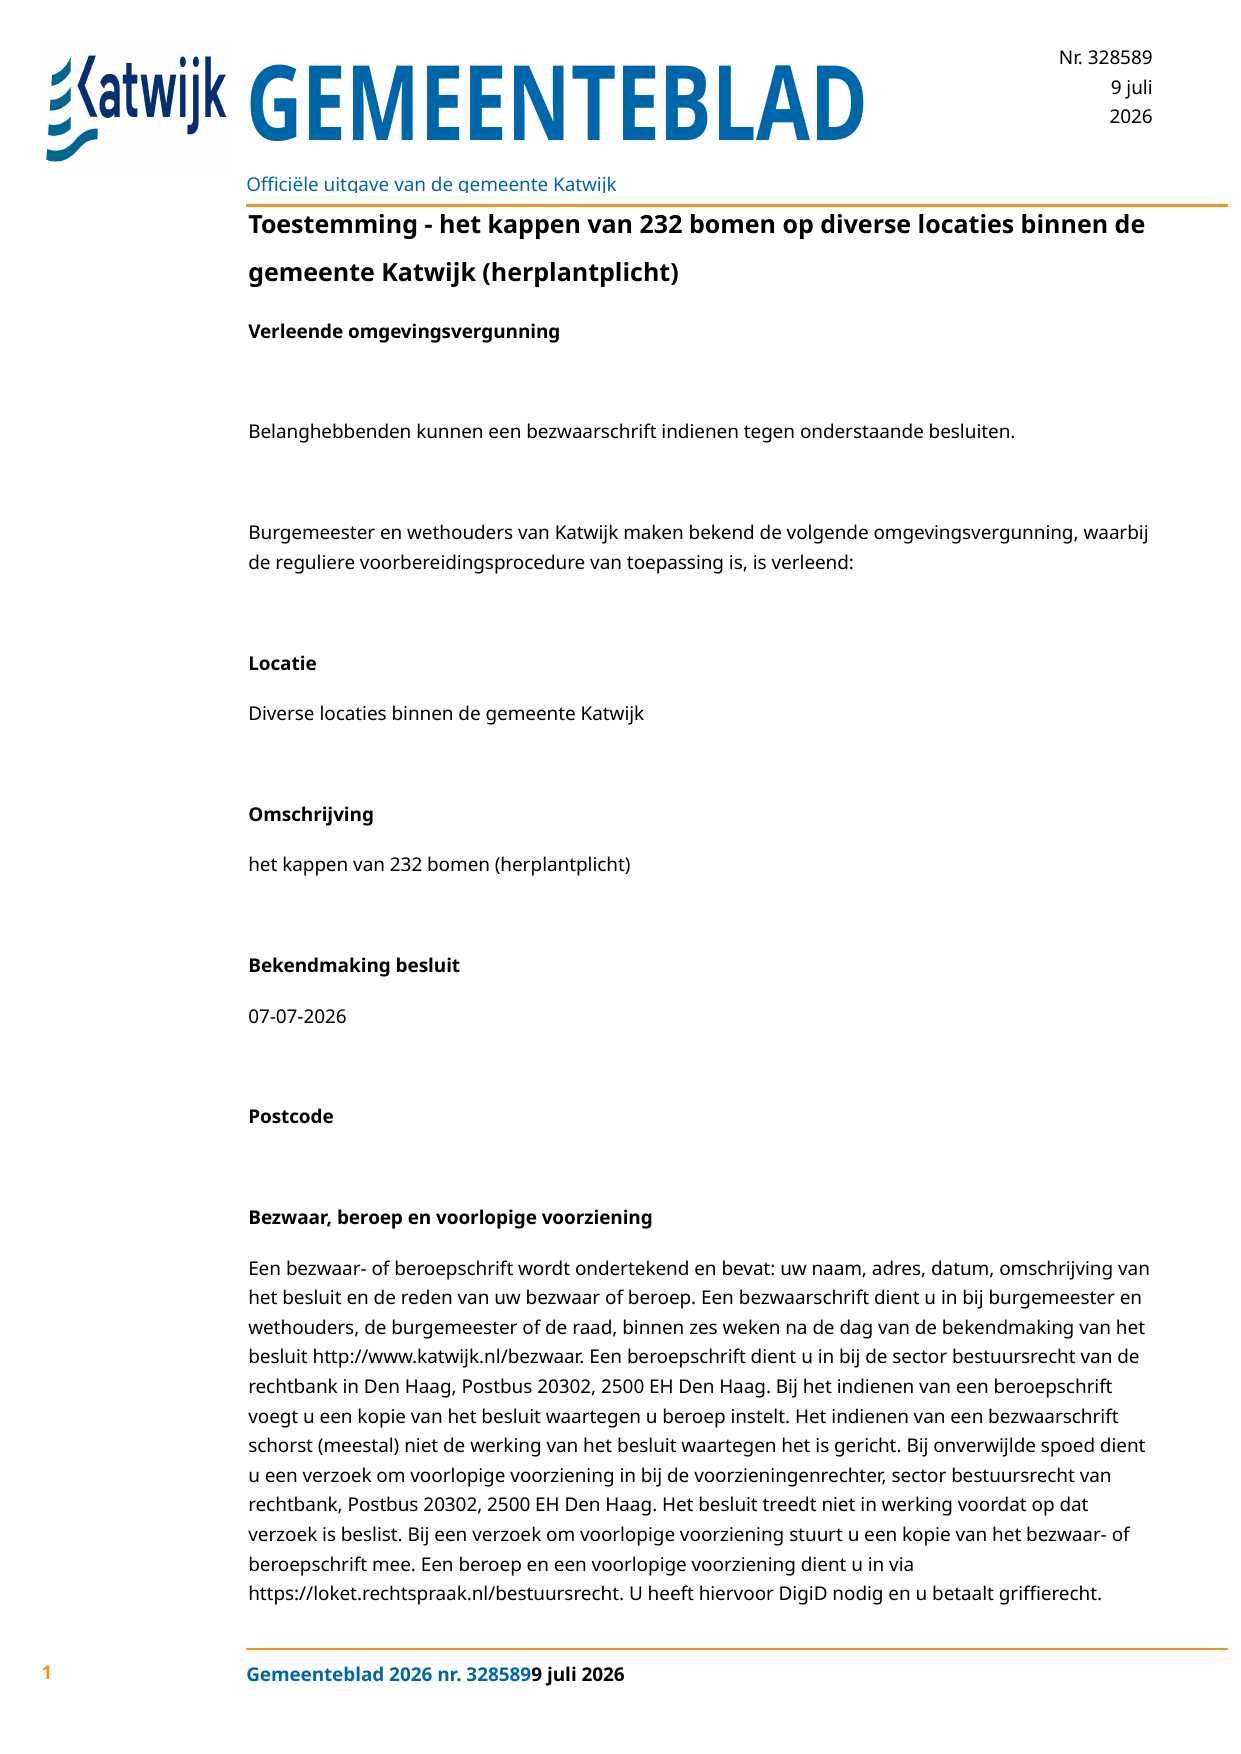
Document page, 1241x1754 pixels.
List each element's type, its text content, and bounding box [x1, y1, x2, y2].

text Bekendmaking besluit [248, 952, 1152, 978]
text Omschrijving [248, 801, 1152, 827]
text Een bezwaar- of beroepschrift wordt ondertekend en bevat: uw naam, adres, datum, omschrijving van het besluit en de reden van uw bezwaar of beroep. Een bezwaarschrift dient u in bij burgemeester en wethouders, de burgemeester of de raad, binnen zes weken na de dag van de bekendmaking van het besluit http://www.katwijk.nl/bezwaar. Een beroepschrift dient u in bij de sector bestuursrecht van de rechtbank in Den Haag, Postbus 20302, 2500 EH Den Haag. Bij het indienen van een beroepschrift voegt u een kopie van het besluit waartegen u beroep instelt. Het indienen van een bezwaarschrift schorst (meestal) niet de werking van het besluit waartegen het is gericht. Bij onverwijlde spoed dient u een verzoek om voorlopige voorziening in bij de voorzieningenrechter, sector bestuursrecht van rechtbank, Postbus 20302, 2500 EH Den Haag. Het besluit treedt niet in werking voordat op dat verzoek is beslist. Bij een verzoek om voorlopige voorziening stuurt u een kopie van het bezwaar- of beroepschrift mee. Een beroep en een voorlopige voorziening dient u in via https://loket.rechtspraak.nl/bestuursrecht. U heeft hiervoor DigiD nodig en u betaalt griffierecht. [248, 1255, 1152, 1606]
text Toestemming - het kappen van 232 bomen op diverse locaties binnen de gemeente Katwijk (herplantplicht) [248, 207, 1152, 288]
text Verleende omgevingsvergunning [248, 318, 1152, 344]
text Diverse locaties binnen de gemeente Katwijk [248, 700, 1152, 726]
picture [41, 47, 231, 172]
text 07-07-2026 [248, 1003, 1152, 1029]
text Postcode [248, 1104, 1152, 1129]
text Locatie [248, 650, 1152, 676]
text Burgemeester en wethouders van Katwijk maken bekend de volgende omgevingsvergunning, waarbij de reguliere voorbereidingsprocedure van toepassing is, is verleend: [248, 519, 1152, 575]
text Belanghebbenden kunnen een bezwaarschrift indienen tegen onderstaande besluiten. [248, 419, 1152, 444]
text het kappen van 232 bomen (herplantplicht) [248, 852, 1152, 877]
text Bezwaar, beroep en voorlopige voorziening [248, 1204, 1152, 1230]
